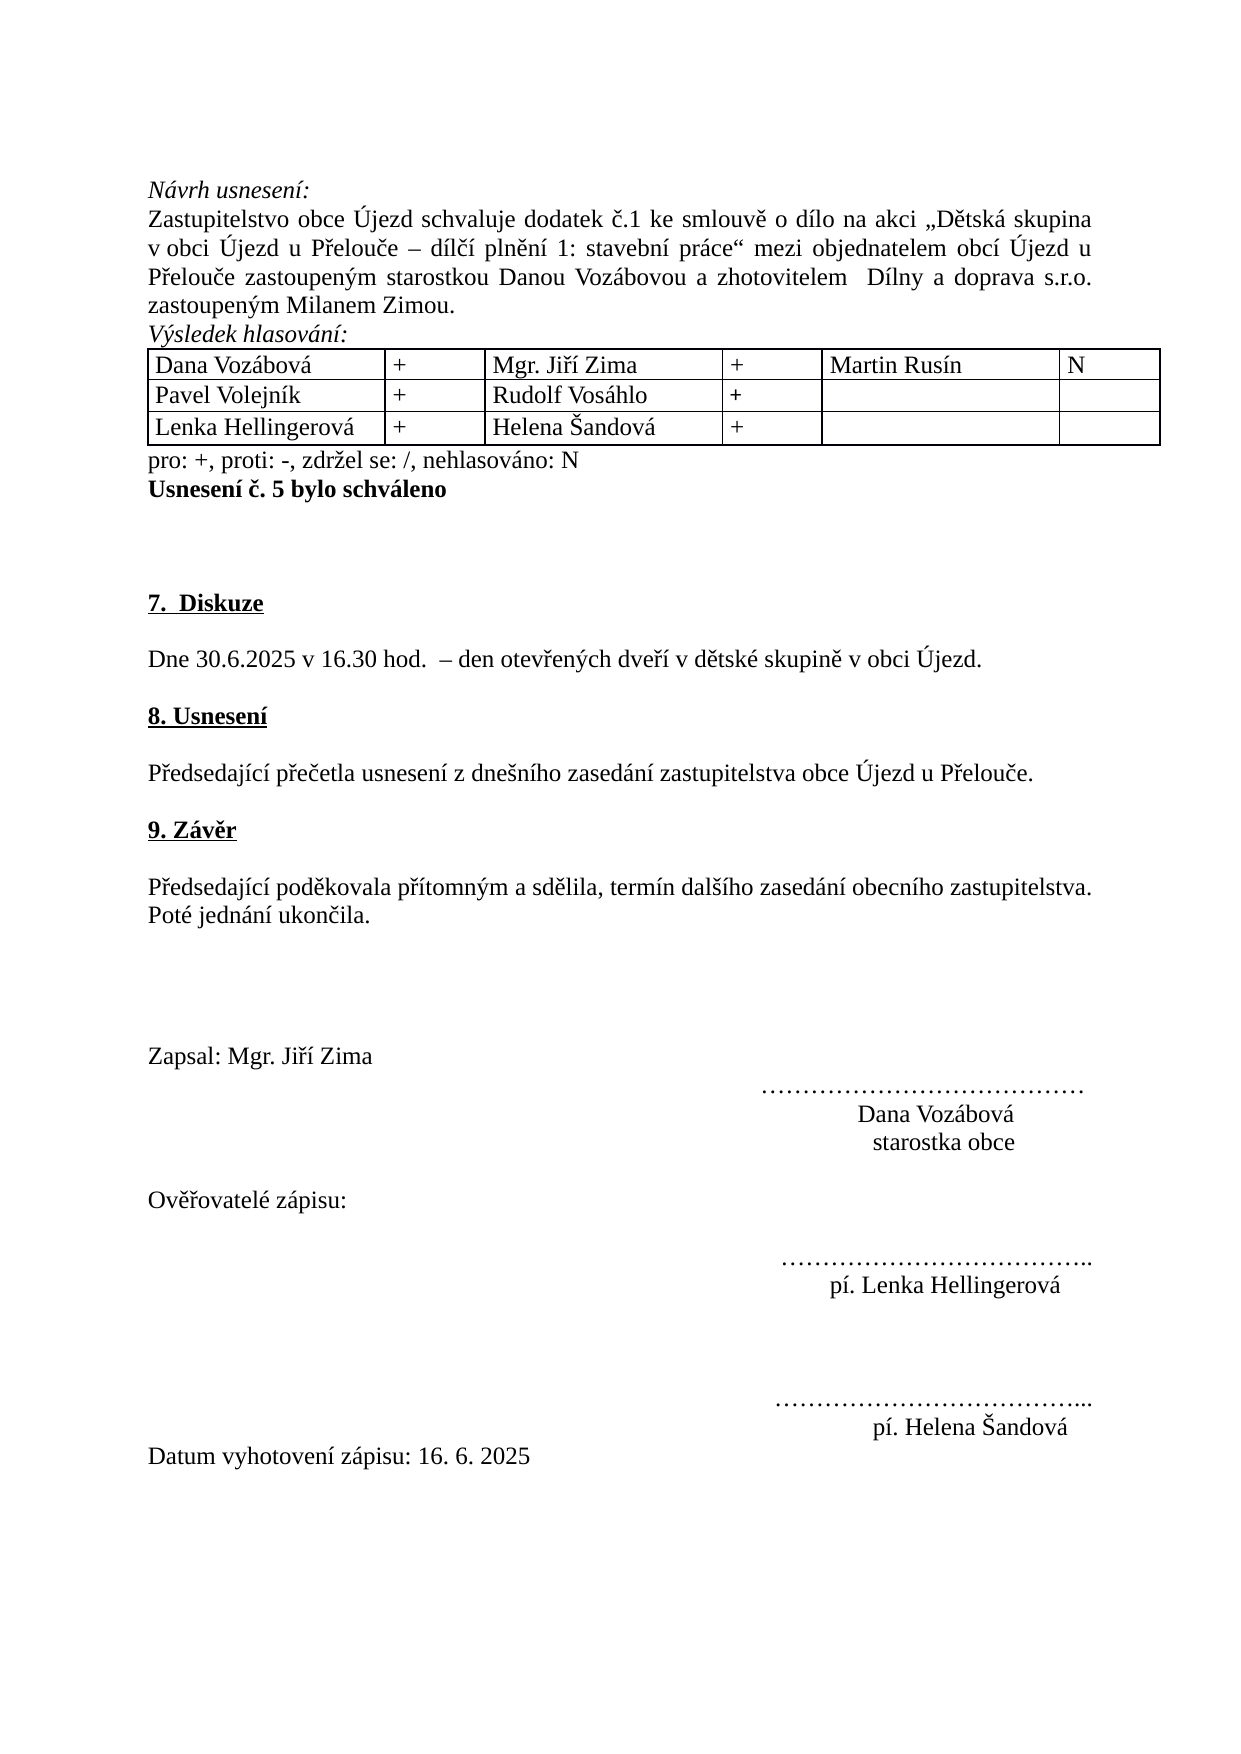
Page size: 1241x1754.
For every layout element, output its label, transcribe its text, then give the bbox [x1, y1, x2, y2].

text pí. Helena Šandová Datum vyhotovení zápisu: 16. 6. 2025 [148, 1412, 1093, 1469]
table_cell + [723, 412, 821, 443]
table_cell + [386, 380, 484, 411]
text Zapsal: Mgr. Jiří Zima [148, 1041, 1093, 1070]
text Zastupitelstvo obce Újezd schvaluje dodatek č.1 ke smlouvě o dílo na akci „Dětská skupina v obci Újezd u Přelouče – dílčí plnění 1: stavební práce“ mezi objednatelem obcí Újezd u Přelouče zastoupeným starostkou Danou Vozábovou a zhotovitelem Dílny a doprava s.r.o. zastoupeným Milanem Zimou. [148, 204, 1093, 319]
table_header Dana Vozábová [149, 350, 384, 379]
table_cell + [386, 412, 484, 443]
text Dne 30.6.2025 v 16.30 hod. – den otevřených dveří v dětské skupině v obci Újezd. [148, 644, 1093, 673]
table_header + [386, 350, 484, 379]
text Návrh usnesení: [148, 176, 1093, 204]
table_cell Pavel Volejník [149, 380, 384, 411]
table_cell + [723, 380, 821, 411]
table_cell [1060, 380, 1159, 411]
text Předsedající přečetla usnesení z dnešního zasedání zastupitelstva obce Újezd u Přelouče. [148, 758, 1093, 787]
text starostka obce [148, 1127, 1093, 1156]
table_header Martin Rusín [823, 350, 1059, 379]
table_cell [823, 412, 1059, 443]
table_cell [1060, 412, 1159, 443]
text 8. Usnesení [148, 701, 1093, 730]
text ……………………………….. [148, 1242, 1093, 1271]
text ………………………………… [148, 1070, 1093, 1099]
text ………………………………... [148, 1383, 1093, 1412]
table_header Mgr. Jiří Zima [486, 350, 722, 379]
text Usnesení č. 5 bylo schváleno [148, 474, 1093, 503]
text 7. Diskuze [148, 588, 1093, 617]
table_header + [723, 350, 821, 379]
table_cell Helena Šandová [486, 412, 722, 443]
text Výsledek hlasování: [148, 319, 1093, 348]
table_cell Lenka Hellingerová [149, 412, 384, 443]
text 9. Závěr [148, 815, 1093, 844]
table_cell Rudolf Vosáhlo [486, 380, 722, 411]
text Ověřovatelé zápisu: [148, 1185, 1093, 1214]
text pí. Lenka Hellingerová [148, 1271, 1093, 1299]
table_header N [1060, 350, 1159, 379]
text pro: +, proti: -, zdržel se: /, nehlasováno: N [148, 446, 1093, 474]
table_cell [823, 380, 1059, 411]
text Dana Vozábová [148, 1099, 1093, 1127]
text Předsedající poděkovala přítomným a sdělila, termín dalšího zasedání obecního zastupitelstva. Poté jednání ukončila. [148, 872, 1093, 929]
